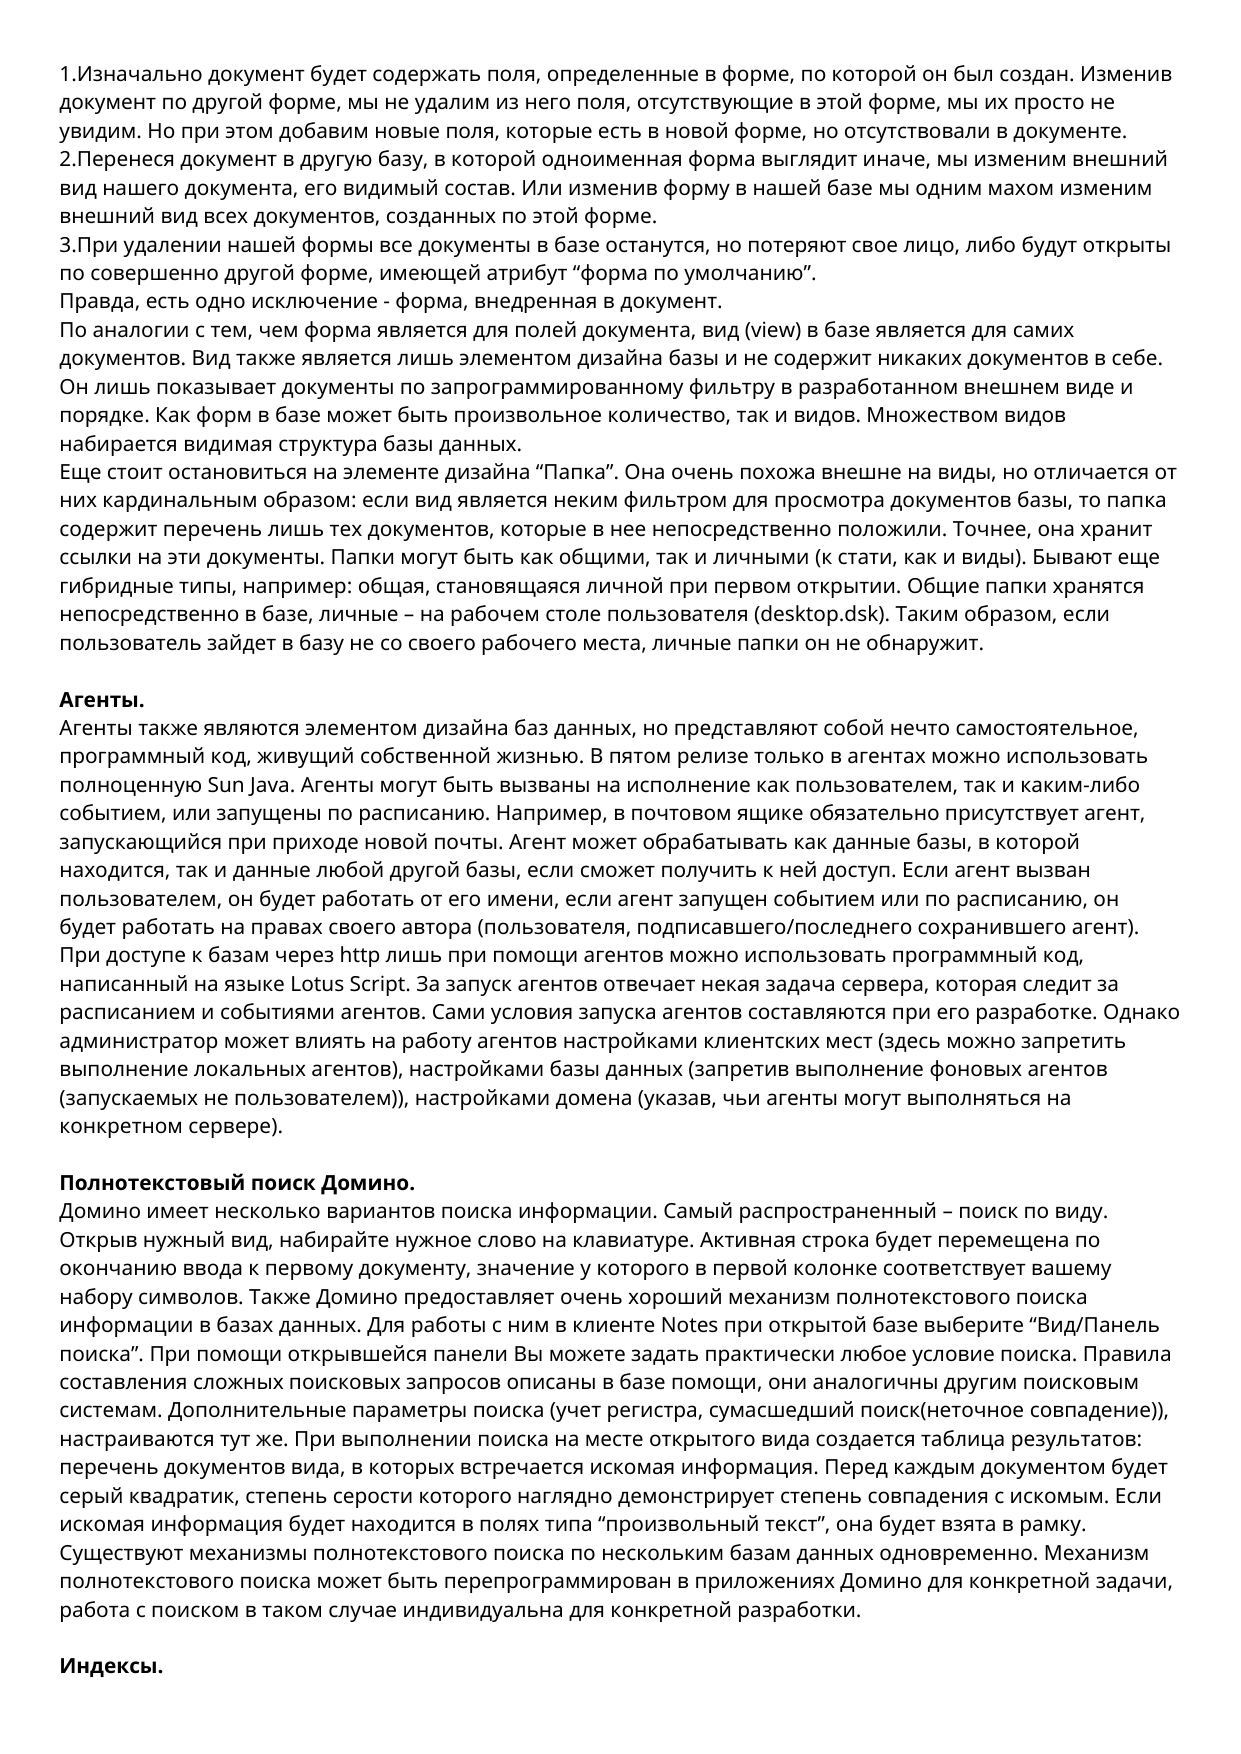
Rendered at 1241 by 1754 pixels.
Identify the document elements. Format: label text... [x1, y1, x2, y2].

text 1.Изначально документ будет содержать поля, определенные в форме, по которой он был создан. Изменив документ по другой форме, мы не удалим из него поля, отсутствующие в этой форме, мы их просто не увидим. Но при этом добавим новые поля, которые есть в новой форме, но отсутствовали в документе. 2.Перенеся документ в другую базу, в которой одноименная форма выглядит иначе, мы изменим внешний вид нашего документа, его видимый состав. Или изменив форму в нашей базе мы одним махом изменим внешний вид всех документов, созданных по этой форме. 3.При удалении нашей формы все документы в базе останутся, но потеряют свое лицо, либо будут открыты по совершенно другой форме, имеющей атрибут “форма по умолчанию”. Правда, есть одно исключение - форма, внедренная в документ. По аналогии с тем, чем форма является для полей документа, вид (view) в базе является для самих документов. Вид также является лишь элементом дизайна базы и не содержит никаких документов в себе. Он лишь показывает документы по запрограммированному фильтру в разработанном внешнем виде и порядке. Как форм в базе может быть произвольное количество, так и видов. Множеством видов набирается видимая структура базы данных. Еще стоит остановиться на элементе дизайна “Папка”. Она очень похожа внешне на виды, но отличается от них кардинальным образом: если вид является неким фильтром для просмотра документов базы, то папка содержит перечень лишь тех документов, которые в нее непосредственно положили. Точнее, она хранит ссылки на эти документы. Папки могут быть как общими, так и личными (к стати, как и виды). Бывают еще гибридные типы, например: общая, становящаяся личной при первом открытии. Общие папки хранятся непосредственно в базе, личные – на рабочем столе пользователя (desktop.dsk). Таким образом, если пользователь зайдет в базу не со своего рабочего места, личные папки он не обнаружит. Агенты. Агенты также являются элементом дизайна баз данных, но представляют собой нечто самостоятельное, программный код, живущий собственной жизнью. В пятом релизе только в агентах можно использовать полноценную Sun Java. Агенты могут быть вызваны на исполнение как пользователем, так и каким-либо событием, или запущены по расписанию. Например, в почтовом ящике обязательно присутствует агент, запускающийся при приходе новой почты. Агент может обрабатывать как данные базы, в которой находится, так и данные любой другой базы, если сможет получить к ней доступ. Если агент вызван пользователем, он будет работать от его имени, если агент запущен событием или по расписанию, он будет работать на правах своего автора (пользователя, подписавшего/последнего сохранившего агент). При доступе к базам через http лишь при помощи агентов можно использовать программный код, написанный на языке Lotus Script. За запуск агентов отвечает некая задача сервера, которая следит за расписанием и событиями агентов. Сами условия запуска агентов составляются при его разработке. Однако администратор может влиять на работу агентов настройками клиентских мест (здесь можно запретить выполнение локальных агентов), настройками базы данных (запретив выполнение фоновых агентов (запускаемых не пользователем)), настройками домена (указав, чьи агенты могут выполняться на конкретном сервере). Полнотекстовый поиск Домино. Домино имеет несколько вариантов поиска информации. Самый распространенный – поиск по виду. Открыв нужный вид, набирайте нужное слово на клавиатуре. Активная строка будет перемещена по окончанию ввода к первому документу, значение у которого в первой колонке соответствует вашему набору символов. Также Домино предоставляет очень хороший механизм полнотекстового поиска информации в базах данных. Для работы с ним в клиенте Notes при открытой базе выберите “Вид/Панель поиска”. При помощи открывшейся панели Вы можете задать практически любое условие поиска. Правила составления сложных поисковых запросов описаны в базе помощи, они аналогичны другим поисковым системам. Дополнительные параметры поиска (учет регистра, сумасшедший поиск(неточное совпадение)), настраиваются тут же. При выполнении поиска на месте открытого вида создается таблица результатов: перечень документов вида, в которых встречается искомая информация. Перед каждым документом будет серый квадратик, степень серости которого наглядно демонстрирует степень совпадения с искомым. Если искомая информация будет находится в полях типа “произвольный текст”, она будет взята в рамку. Существуют механизмы полнотекстового поиска по нескольким базам данных одновременно. Механизм полнотекстового поиска может быть перепрограммирован в приложениях Домино для конкретной задачи, работа с поиском в таком случае индивидуальна для конкретной разработки. Индексы. [59, 59, 1181, 1680]
